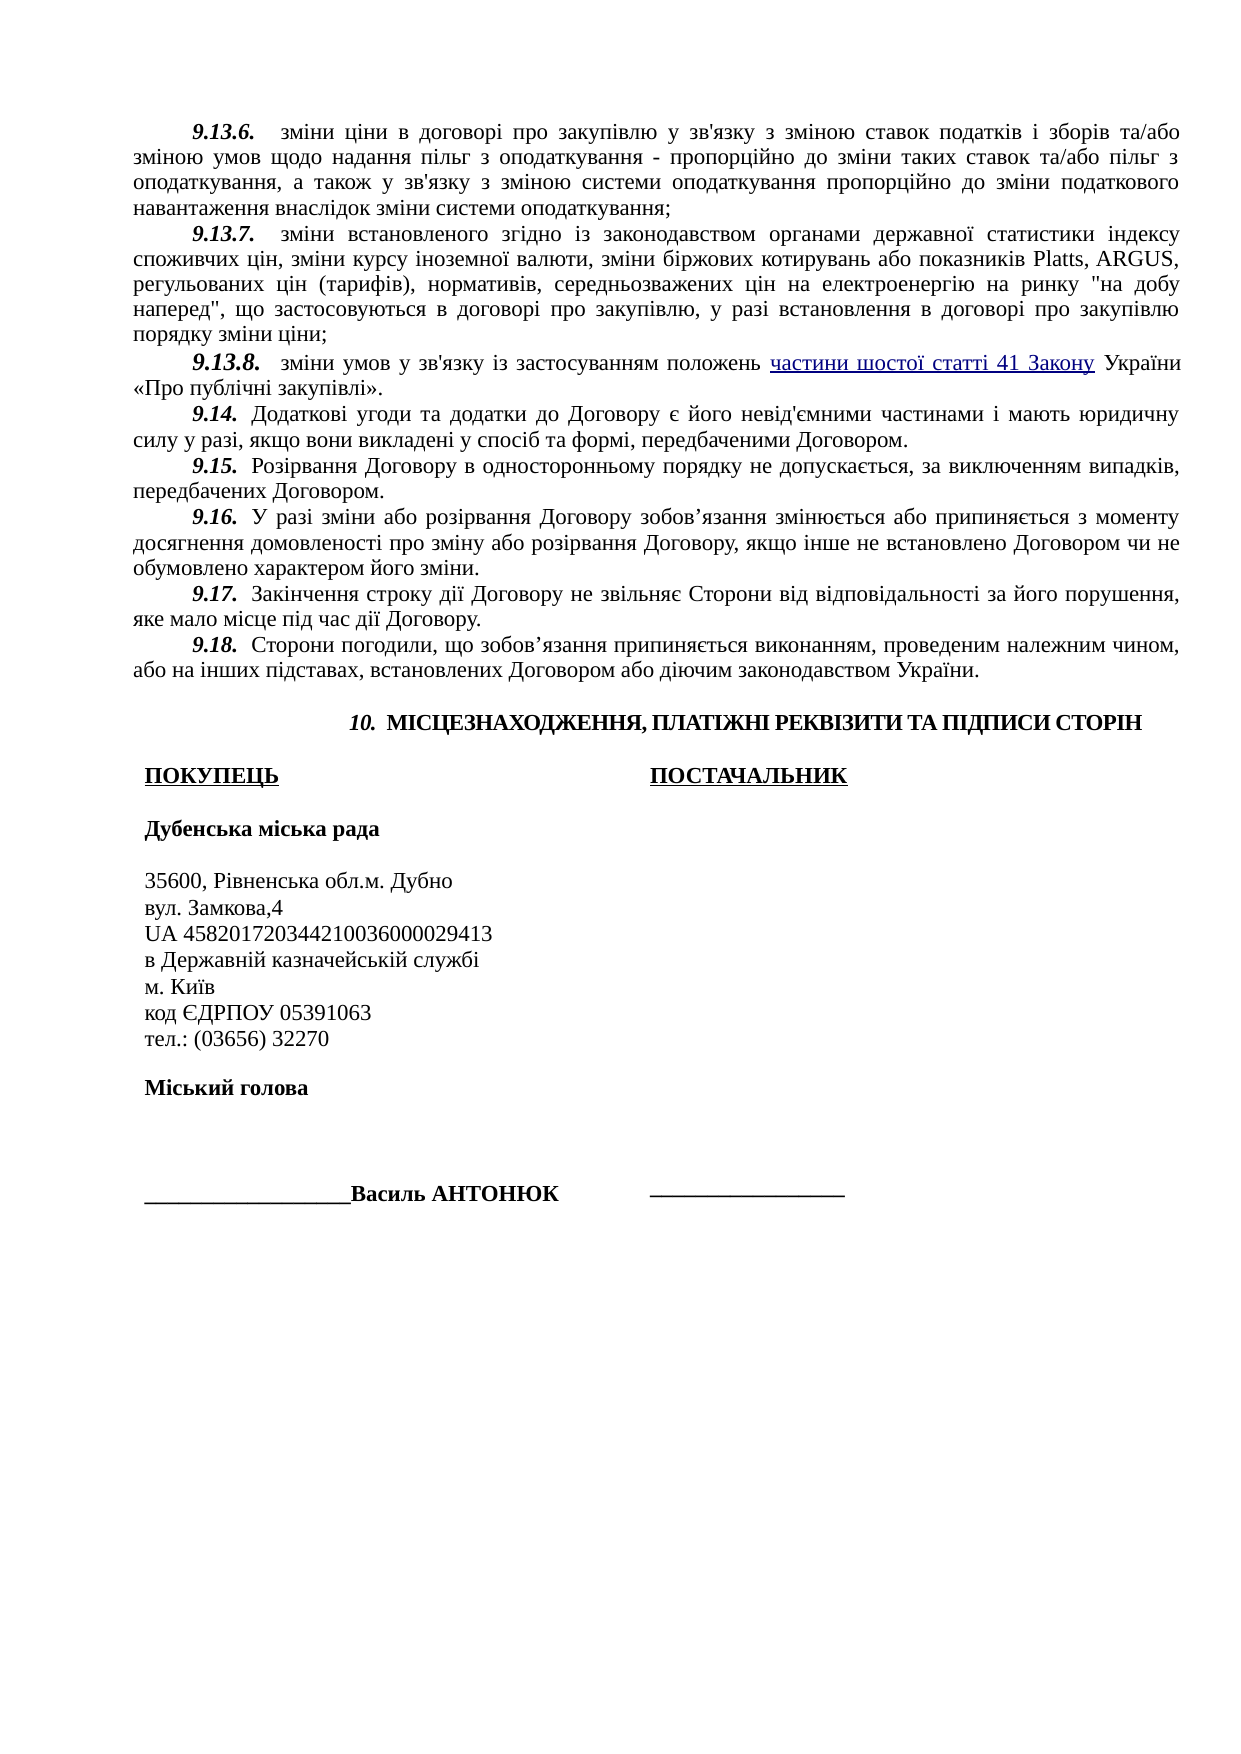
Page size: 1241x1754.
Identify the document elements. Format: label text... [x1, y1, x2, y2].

list зміни ціни в договорі про закупівлю у зв'язку з зміною ставок податків і зборів та/або зміною умов щодо надання пільг з оподаткування - пропорційно до зміни таких ставок та/або пільг з оподаткування, а також у зв'язку з зміною системи оподаткування пропорційно до зміни податкового навантаження внаслідок зміни системи оподаткування; [133, 118, 1181, 220]
list Додаткові угоди та додатки до Договору є його невід'ємними частинами і мають юридичну силу у разі, якщо вони викладені у спосіб та формі, передбаченими Договором. [133, 401, 1181, 452]
list зміни умов у зв'язку із застосуванням положень частини шостої статті 41 Закону України «Про публічні закупівлі». [133, 347, 1181, 401]
table_cell Міський голова __________________Василь АНТОНЮК [133, 1075, 638, 1206]
table_cell _________________ [639, 1075, 1155, 1206]
list МІСЦЕЗНАХОДЖЕННЯ, ПЛАТІЖНІ РЕКВІЗИТИ ТА ПІДПИСИ СТОРІН [310, 709, 1181, 736]
list зміни встановленого згідно із законодавством органами державної статистики індексу споживчих цін, зміни курсу іноземної валюти, зміни біржових котирувань або показників Platts, ARGUS, регульованих цін (тарифів), нормативів, середньозважених цін на електроенергію на ринку "на добу наперед", що застосовуються в договорі про закупівлю, у разі встановлення в договорі про закупівлю порядку зміни ціни; [133, 220, 1181, 347]
list Сторони погодили, що зобов’язання припиняється виконанням, проведеним належним чином, або на інших підставах, встановлених Договором або діючим законодавством України. [133, 631, 1181, 683]
list Розірвання Договору в односторонньому порядку не допускається, за виключенням випадків, передбачених Договором. [133, 452, 1181, 503]
table_cell 35600, Рівненська обл.м. Дубно вул. Замкова,4 UA 458201720344210036000029413 в Державній казначейській службі м. Київ код ЄДРПОУ 05391063 тел.: (03656) 32270 [133, 868, 638, 1074]
table_header ПОКУПЕЦЬ Дубенська міська рада [133, 762, 638, 867]
list У разі зміни або розірвання Договору зобов’язання змінюється або припиняється з моменту досягнення домовленості про зміну або розірвання Договору, якщо інше не встановлено Договором чи не обумовлено характером його зміни. [133, 503, 1181, 580]
table_cell [639, 868, 1155, 1074]
list Закінчення строку дії Договору не звільняє Сторони від відповідальності за його порушення, яке мало місце під час дії Договору. [133, 580, 1181, 631]
table_header ПОСТАЧАЛЬНИК [639, 762, 1155, 867]
